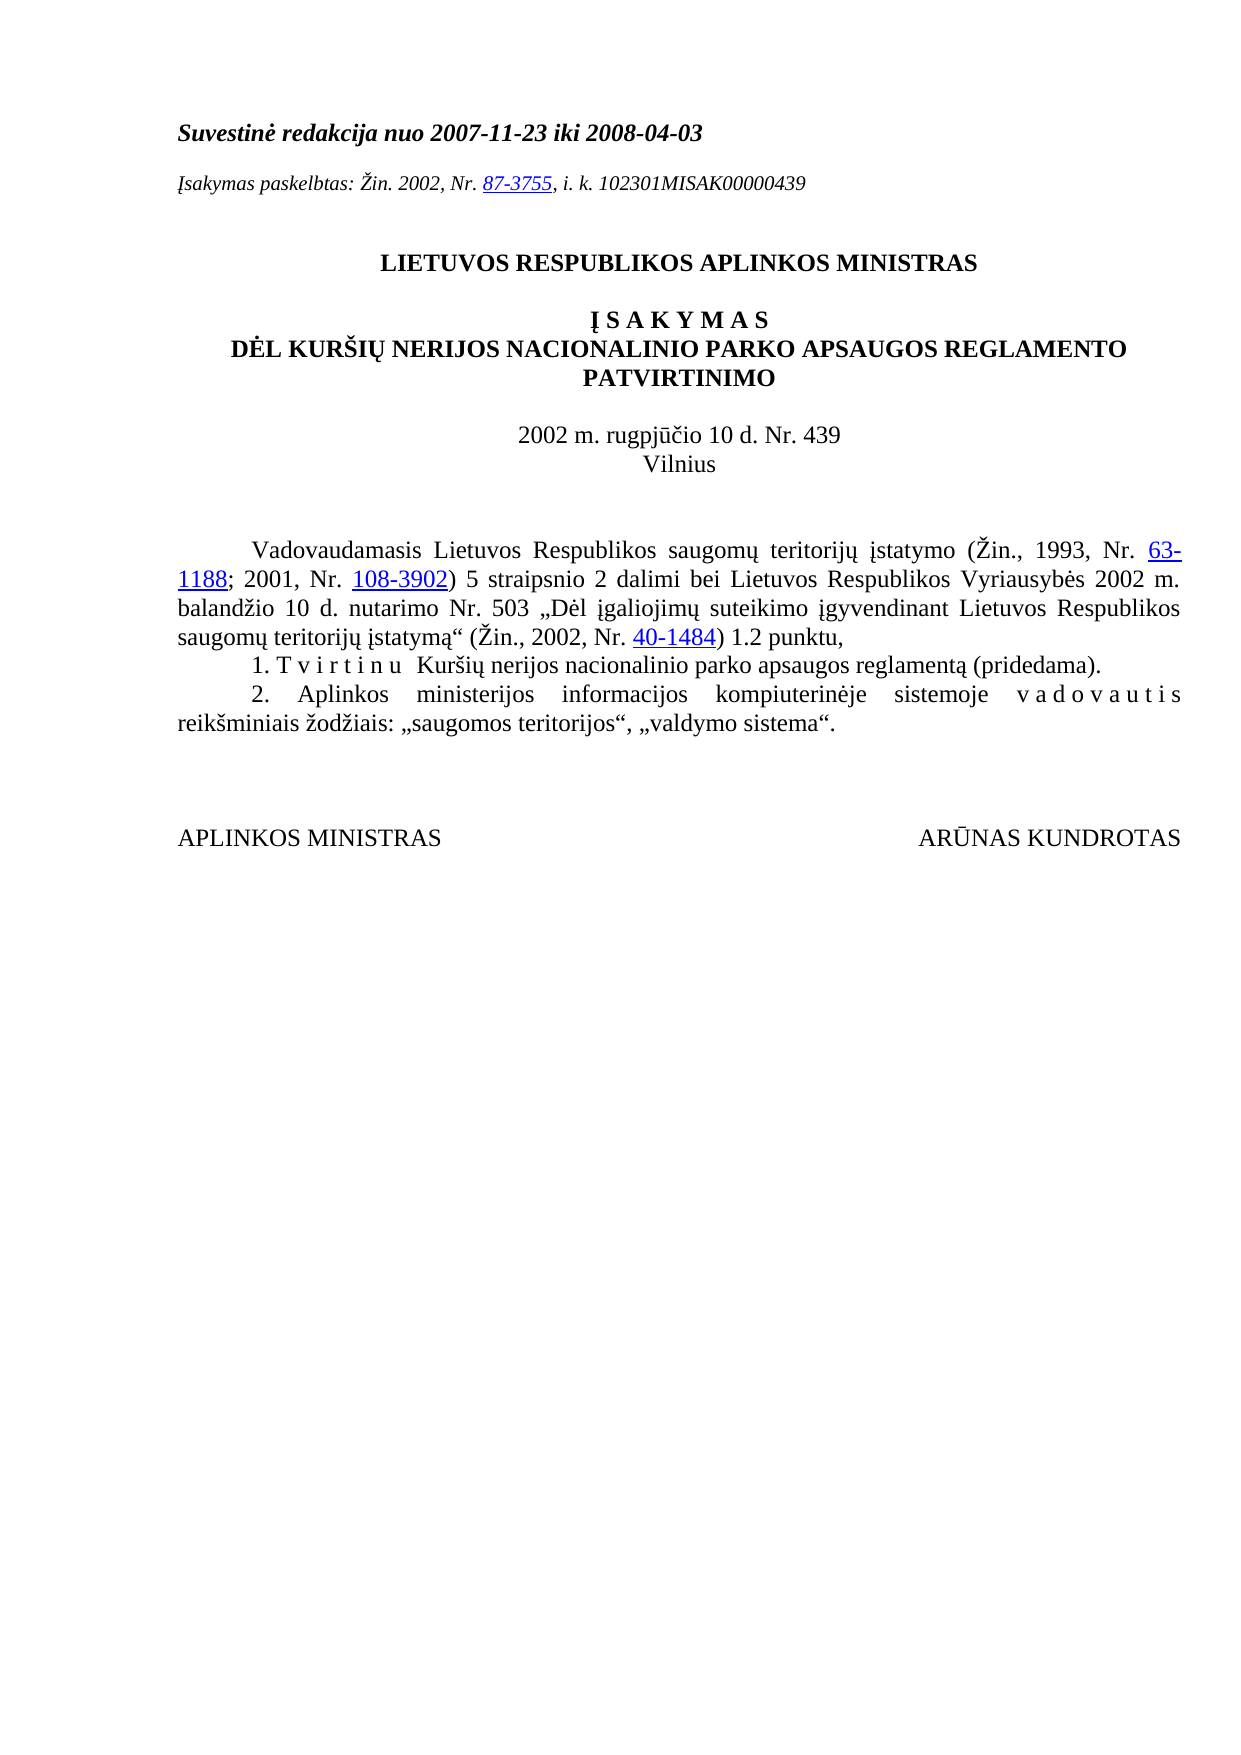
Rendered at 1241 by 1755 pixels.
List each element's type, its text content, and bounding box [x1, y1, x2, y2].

text Įsakymas paskelbtas: Žin. 2002, Nr. 87-3755, i. k. 102301MISAK00000439 [177, 171, 1181, 195]
text DĖL KURŠIŲ NERIJOS NACIONALINIO PARKO APSAUGOS REGLAMENTO PATVIRTINIMO [177, 334, 1181, 392]
text Į S A K Y M A S [177, 305, 1181, 334]
text APLINKOS MINISTRAS ARŪNAS KUNDROTAS [177, 823, 1181, 852]
text 1. Tvirtinu Kuršių nerijos nacionalinio parko apsaugos reglamentą (pridedama). [177, 650, 1181, 679]
text Vadovaudamasis Lietuvos Respublikos saugomų teritorijų įstatymo (Žin., 1993, Nr. 63-1188; 2001, Nr. 108-3902) 5 straipsnio 2 dalimi bei Lietuvos Respublikos Vyriausybės 2002 m. balandžio 10 d. nutarimo Nr. 503 „Dėl įgaliojimų suteikimo įgyvendinant Lietuvos Respublikos saugomų teritorijų įstatymą“ (Žin., 2002, Nr. 40-1484) 1.2 punktu, [177, 535, 1181, 650]
text Suvestinė redakcija nuo 2007-11-23 iki 2008-04-03 [177, 118, 1181, 147]
text Vilnius [177, 449, 1181, 478]
text 2002 m. rugpjūčio 10 d. Nr. 439 [177, 420, 1181, 449]
text 2. Aplinkos ministerijos informacijos kompiuterinėje sistemoje vadovautis reikšminiais žodžiais: „saugomos teritorijos“, „valdymo sistema“. [177, 679, 1181, 737]
text LIETUVOS RESPUBLIKOS APLINKOS MINISTRAS [177, 248, 1181, 277]
